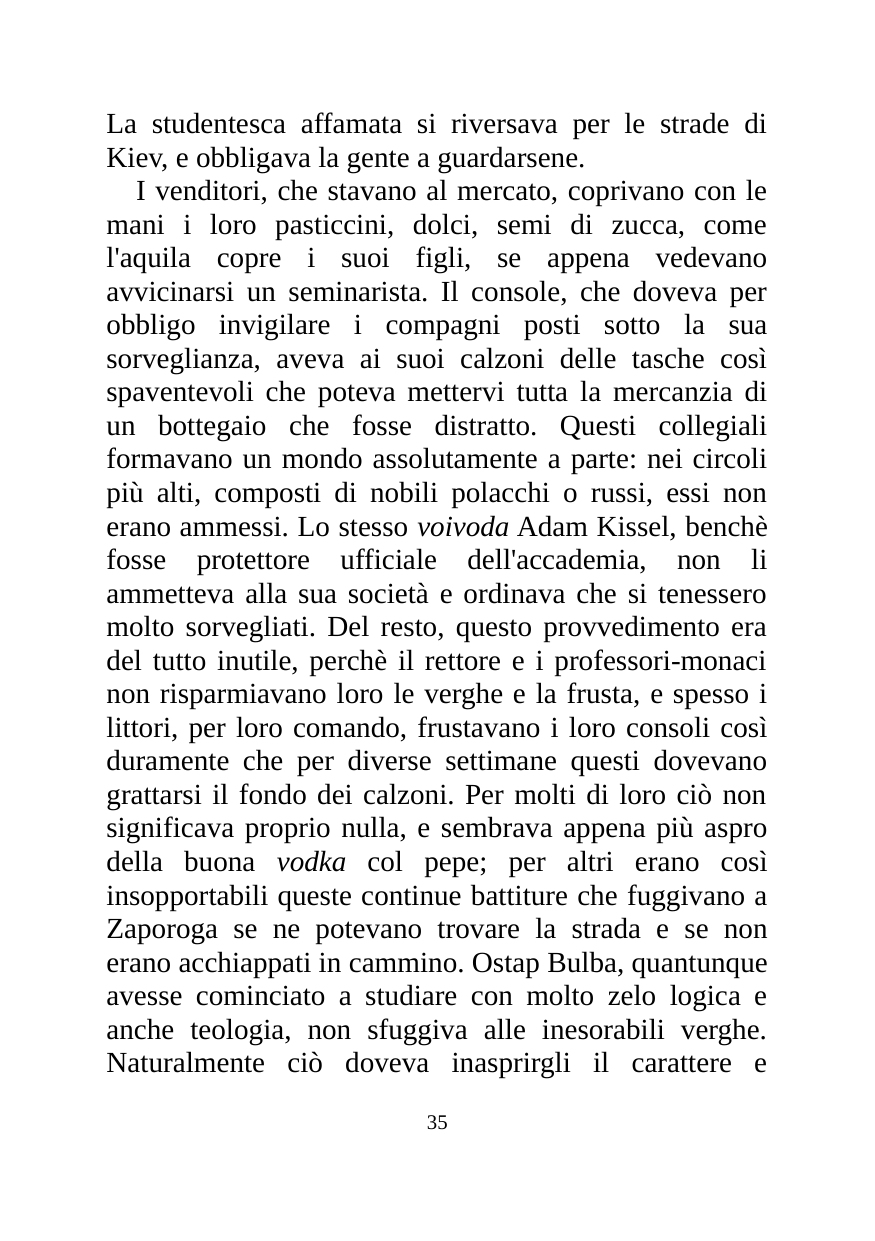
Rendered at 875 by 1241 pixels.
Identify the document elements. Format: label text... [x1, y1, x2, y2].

text La studentesca affamata si riversava per le strade di Kiev, e obbligava la gente a guardarsene. [106, 106, 768, 173]
text I venditori, che stavano al mercato, coprivano con le mani i loro pasticcini, dolci, semi di zucca, come l'aquila copre i suoi figli, se appena vedevano avvicinarsi un seminarista. Il console, che doveva per obbligo invigilare i compagni posti sotto la sua sorveglianza, aveva ai suoi calzoni delle tasche così spaventevoli che poteva mettervi tutta la mercanzia di un bottegaio che fosse distratto. Questi collegiali formavano un mondo assolutamente a parte: nei circoli più alti, composti di nobili polacchi o russi, essi non erano ammessi. Lo stesso voivoda Adam Kissel, benchè fosse protettore ufficiale dell'accademia, non li ammetteva alla sua società e ordinava che si tenessero molto sorvegliati. Del resto, questo provvedimento era del tutto inutile, perchè il rettore e i professori-monaci non risparmiavano loro le verghe e la frusta, e spesso i littori, per loro comando, frustavano i loro consoli così duramente che per diverse settimane questi dovevano grattarsi il fondo dei calzoni. Per molti di loro ciò non significava proprio nulla, e sembrava appena più aspro della buona vodka col pepe; per altri erano così insopportabili queste continue battiture che fuggivano a Zaporoga se ne potevano trovare la strada e se non erano acchiappati in cammino. Ostap Bulba, quantunque avesse cominciato a studiare con molto zelo logica e anche teologia, non sfuggiva alle inesorabili verghe. Naturalmente ciò doveva inasprirgli il carattere e [106, 173, 768, 1079]
